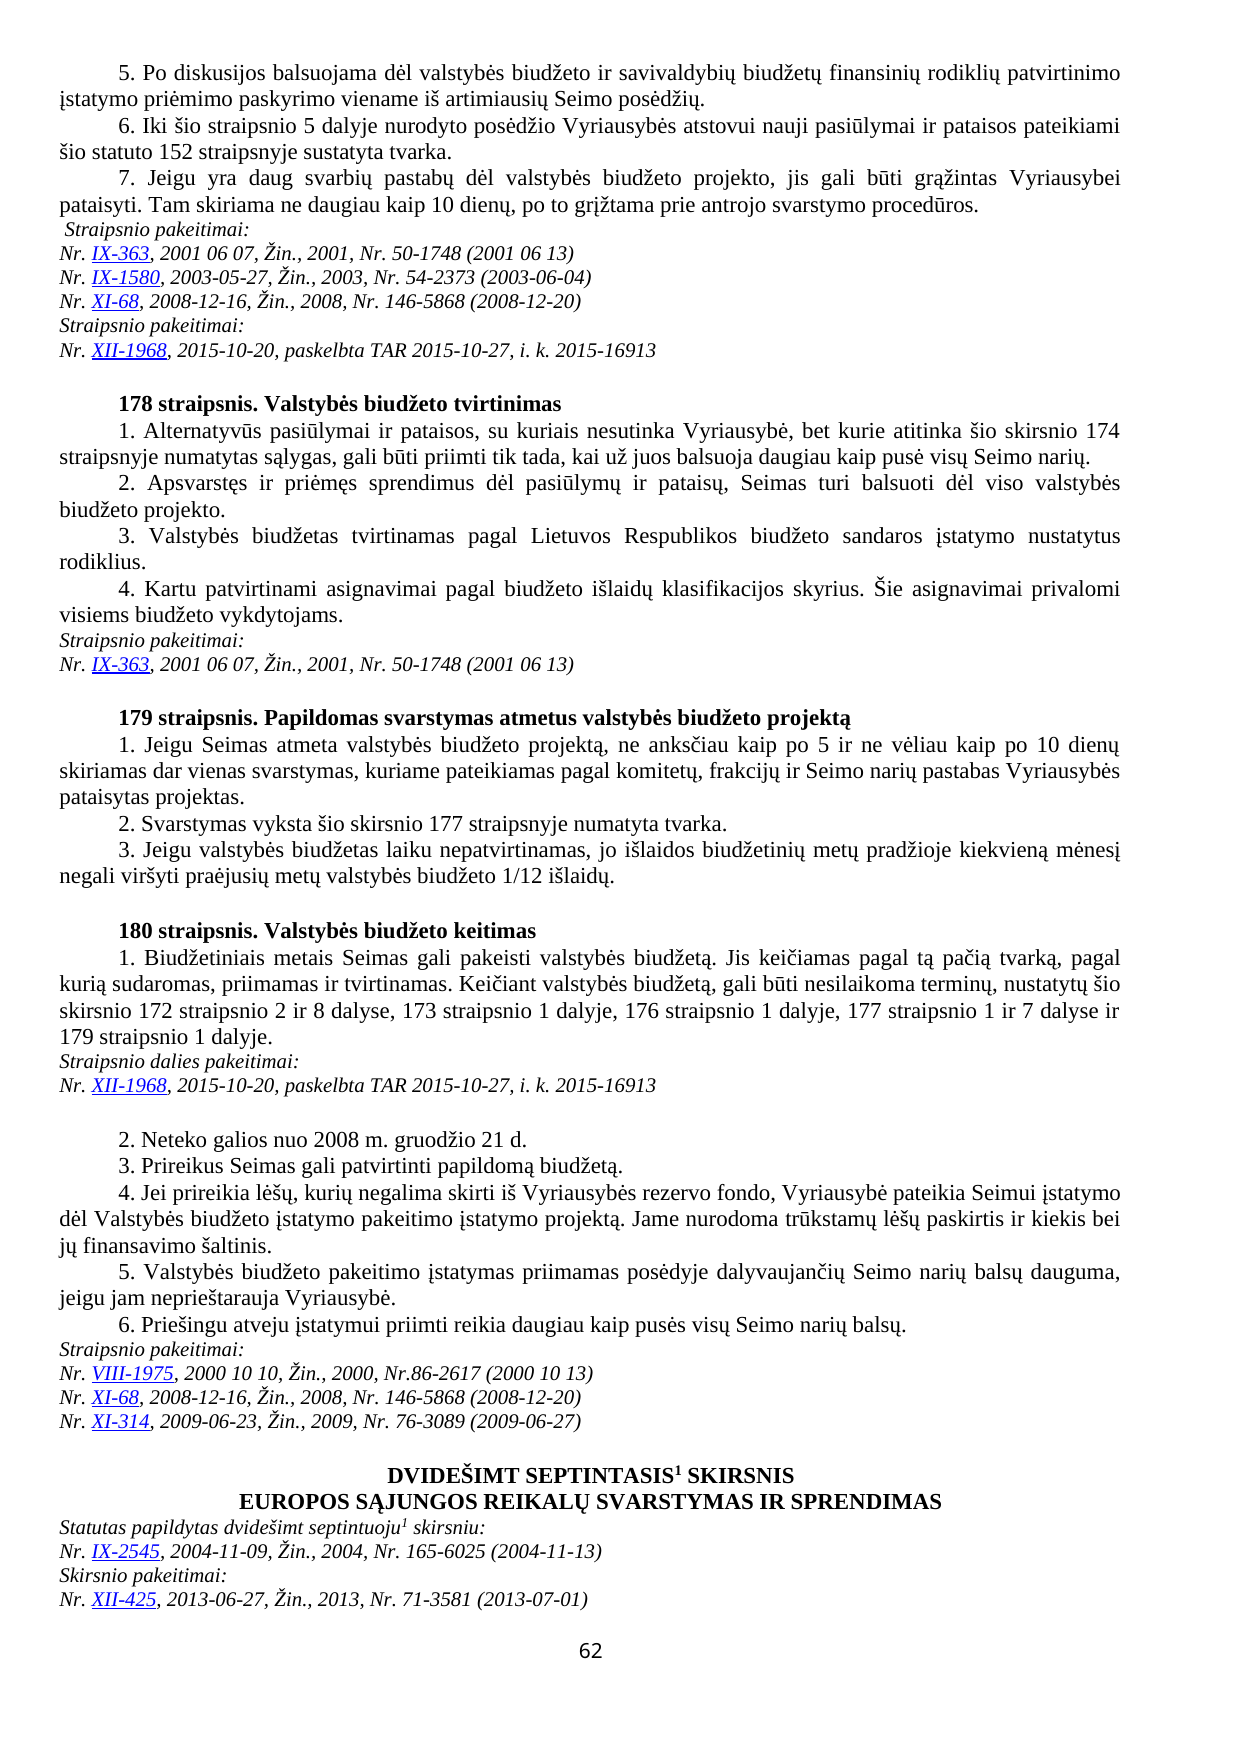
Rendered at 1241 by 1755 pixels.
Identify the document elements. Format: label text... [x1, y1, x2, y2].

text 2. Apsvarstęs ir priėmęs sprendimus dėl pasiūlymų ir pataisų, Seimas turi balsuoti dėl viso valstybės biudžeto projekto. [59, 469, 1122, 522]
text 178 straipsnis. Valstybės biudžeto tvirtinimas [59, 390, 1122, 417]
text 3. Jeigu valstybės biudžetas laiku nepatvirtinamas, jo išlaidos biudžetinių metų pradžioje kiekvieną mėnesį negali viršyti praėjusių metų valstybės biudžeto 1/12 išlaidų. [59, 836, 1122, 889]
text 2. Neteko galios nuo 2008 m. gruodžio 21 d. [59, 1126, 1122, 1153]
text DVIDEŠIMT SEPTINTASIS1 SKIRSNIS [59, 1462, 1122, 1488]
text 179 straipsnis. Papildomas svarstymas atmetus valstybės biudžeto projektą [59, 704, 1122, 731]
text Straipsnio pakeitimai: [59, 217, 1122, 241]
text Straipsnio pakeitimai: [59, 627, 1122, 652]
text 6. Priešingu atveju įstatymui priimti reikia daugiau kaip pusės visų Seimo narių balsų. [59, 1311, 1122, 1337]
text Nr. XII-1968, 2015-10-20, paskelbta TAR 2015-10-27, i. k. 2015-16913 [59, 1073, 1122, 1097]
text 2. Svarstymas vyksta šio skirsnio 177 straipsnyje numatyta tvarka. [59, 810, 1122, 836]
text 180 straipsnis. Valstybės biudžeto keitimas [59, 918, 1122, 944]
text 4. Kartu patvirtinami asignavimai pagal biudžeto išlaidų klasifikacijos skyrius. Šie asignavimai privalomi visiems biudžeto vykdytojams. [59, 575, 1122, 627]
text 1. Biudžetiniais metais Seimas gali pakeisti valstybės biudžetą. Jis keičiamas pagal tą pačią tvarką, pagal kurią sudaromas, priimamas ir tvirtinamas. Keičiant valstybės biudžetą, gali būti nesilaikoma terminų, nustatytų šio skirsnio 172 straipsnio 2 ir 8 dalyse, 173 straipsnio 1 dalyje, 176 straipsnio 1 dalyje, 177 straipsnio 1 ir 7 dalyse ir 179 straipsnio 1 dalyje. [59, 944, 1122, 1049]
text Straipsnio dalies pakeitimai: [59, 1049, 1122, 1073]
text 1. Alternatyvūs pasiūlymai ir pataisos, su kuriais nesutinka Vyriausybė, bet kurie atitinka šio skirsnio 174 straipsnyje numatytas sąlygas, gali būti priimti tik tada, kai už juos balsuoja daugiau kaip pusė visų Seimo narių. [59, 417, 1122, 469]
text Nr. XI-68, 2008-12-16, Žin., 2008, Nr. 146-5868 (2008-12-20) [59, 289, 1122, 313]
text 3. Valstybės biudžetas tvirtinamas pagal Lietuvos Respublikos biudžeto sandaros įstatymo nustatytus rodiklius. [59, 522, 1122, 575]
text 5. Po diskusijos balsuojama dėl valstybės biudžeto ir savivaldybių biudžetų finansinių rodiklių patvirtinimo įstatymo priėmimo paskyrimo viename iš artimiausių Seimo posėdžių. [59, 59, 1122, 112]
text Nr. VIII-1975, 2000 10 10, Žin., 2000, Nr.86-2617 (2000 10 13) [59, 1361, 1122, 1385]
text Nr. IX-2545, 2004-11-09, Žin., 2004, Nr. 165-6025 (2004-11-13) [59, 1539, 1122, 1563]
text 7. Jeigu yra daug svarbių pastabų dėl valstybės biudžeto projekto, jis gali būti grąžintas Vyriausybei pataisyti. Tam skiriama ne daugiau kaip 10 dienų, po to grįžtama prie antrojo svarstymo procedūros. [59, 164, 1122, 217]
text Skirsnio pakeitimai: [59, 1563, 1122, 1587]
text Straipsnio pakeitimai: [59, 313, 1122, 337]
text Nr. XII-425, 2013-06-27, Žin., 2013, Nr. 71-3581 (2013-07-01) [59, 1587, 1122, 1611]
text Nr. IX-363, 2001 06 07, Žin., 2001, Nr. 50-1748 (2001 06 13) [59, 241, 1122, 265]
text Nr. XI-314, 2009-06-23, Žin., 2009, Nr. 76-3089 (2009-06-27) [59, 1409, 1122, 1433]
text Nr. IX-1580, 2003-05-27, Žin., 2003, Nr. 54-2373 (2003-06-04) [59, 265, 1122, 289]
text Nr. XI-68, 2008-12-16, Žin., 2008, Nr. 146-5868 (2008-12-20) [59, 1385, 1122, 1409]
text 6. Iki šio straipsnio 5 dalyje nurodyto posėdžio Vyriausybės atstovui nauji pasiūlymai ir pataisos pateikiami šio statuto 152 straipsnyje sustatyta tvarka. [59, 112, 1122, 164]
text Statutas papildytas dvidešimt septintuoju1 skirsniu: [59, 1515, 1122, 1539]
text Nr. IX-363, 2001 06 07, Žin., 2001, Nr. 50-1748 (2001 06 13) [59, 652, 1122, 676]
text Straipsnio pakeitimai: [59, 1337, 1122, 1361]
text EUROPOS SĄJUNGOS REIKALŲ SVARSTYMAS IR SPRENDIMAS [59, 1488, 1122, 1515]
text 3. Prireikus Seimas gali patvirtinti papildomą biudžetą. [59, 1153, 1122, 1179]
text 5. Valstybės biudžeto pakeitimo įstatymas priimamas posėdyje dalyvaujančių Seimo narių balsų dauguma, jeigu jam neprieštarauja Vyriausybė. [59, 1258, 1122, 1311]
text 4. Jei prireikia lėšų, kurių negalima skirti iš Vyriausybės rezervo fondo, Vyriausybė pateikia Seimui įstatymo dėl Valstybės biudžeto įstatymo pakeitimo įstatymo projektą. Jame nurodoma trūkstamų lėšų paskirtis ir kiekis bei jų finansavimo šaltinis. [59, 1179, 1122, 1258]
text 1. Jeigu Seimas atmeta valstybės biudžeto projektą, ne anksčiau kaip po 5 ir ne vėliau kaip po 10 dienų skiriamas dar vienas svarstymas, kuriame pateikiamas pagal komitetų, frakcijų ir Seimo narių pastabas Vyriausybės pataisytas projektas. [59, 731, 1122, 810]
text Nr. XII-1968, 2015-10-20, paskelbta TAR 2015-10-27, i. k. 2015-16913 [59, 337, 1122, 362]
